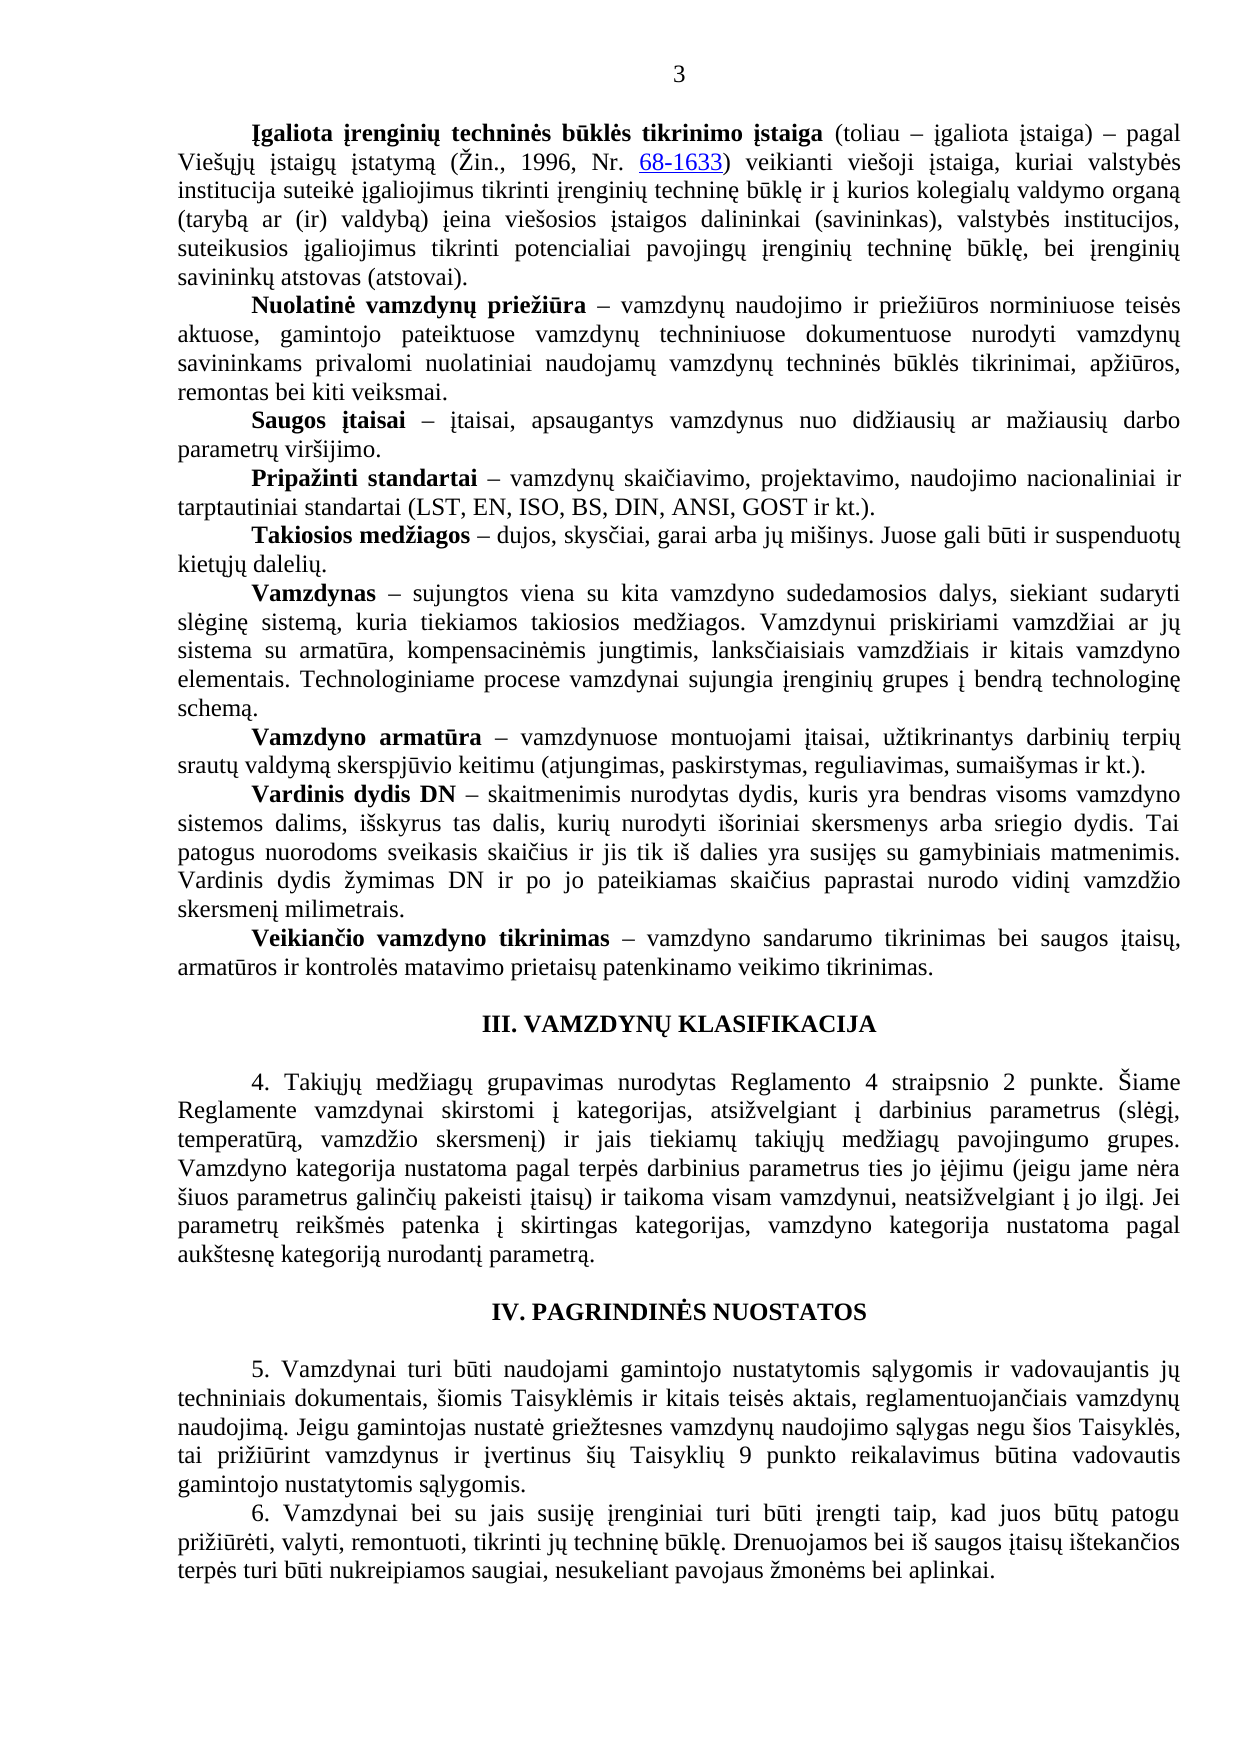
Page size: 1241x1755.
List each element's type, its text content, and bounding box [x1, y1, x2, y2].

text Įgaliota įrenginių techninės būklės tikrinimo įstaiga (toliau – įgaliota įstaiga) – pagal Viešųjų įstaigų įstatymą (Žin., 1996, Nr. 68-1633) veikianti viešoji įstaiga, kuriai valstybės institucija suteikė įgaliojimus tikrinti įrenginių techninę būklę ir į kurios kolegialų valdymo organą (tarybą ar (ir) valdybą) įeina viešosios įstaigos dalininkai (savininkas), valstybės institucijos, suteikusios įgaliojimus tikrinti potencialiai pavojingų įrenginių techninę būklę, bei įrenginių savininkų atstovas (atstovai). [177, 118, 1181, 291]
text Takiosios medžiagos – dujos, skysčiai, garai arba jų mišinys. Juose gali būti ir suspenduotų kietųjų dalelių. [177, 521, 1181, 578]
text Vamzdyno armatūra – vamzdynuose montuojami įtaisai, užtikrinantys darbinių terpių srautų valdymą skerspjūvio keitimu (atjungimas, paskirstymas, reguliavimas, sumaišymas ir kt.). [177, 722, 1181, 779]
text Saugos įtaisai – įtaisai, apsaugantys vamzdynus nuo didžiausių ar mažiausių darbo parametrų viršijimo. [177, 406, 1181, 463]
text 5. Vamzdynai turi būti naudojami gamintojo nustatytomis sąlygomis ir vadovaujantis jų techniniais dokumentais, šiomis Taisyklėmis ir kitais teisės aktais, reglamentuojančiais vamzdynų naudojimą. Jeigu gamintojas nustatė griežtesnes vamzdynų naudojimo sąlygas negu šios Taisyklės, tai prižiūrint vamzdynus ir įvertinus šių Taisyklių 9 punkto reikalavimus būtina vadovautis gamintojo nustatytomis sąlygomis. [177, 1354, 1181, 1498]
text Pripažinti standartai – vamzdynų skaičiavimo, projektavimo, naudojimo nacionaliniai ir tarptautiniai standartai (LST, EN, ISO, BS, DIN, ANSI, GOST ir kt.). [177, 463, 1181, 521]
text III. Vamzdynų klasifikacija [177, 1009, 1181, 1038]
text 4. Takiųjų medžiagų grupavimas nurodytas Reglamento 4 straipsnio 2 punkte. Šiame Reglamente vamzdynai skirstomi į kategorijas, atsižvelgiant į darbinius parametrus (slėgį, temperatūrą, vamzdžio skersmenį) ir jais tiekiamų takiųjų medžiagų pavojingumo grupes. Vamzdyno kategorija nustatoma pagal terpės darbinius parametrus ties jo įėjimu (jeigu jame nėra šiuos parametrus galinčių pakeisti įtaisų) ir taikoma visam vamzdynui, neatsižvelgiant į jo ilgį. Jei parametrų reikšmės patenka į skirtingas kategorijas, vamzdyno kategorija nustatoma pagal aukštesnę kategoriją nurodantį parametrą. [177, 1067, 1181, 1268]
text Vardinis dydis DN – skaitmenimis nurodytas dydis, kuris yra bendras visoms vamzdyno sistemos dalims, išskyrus tas dalis, kurių nurodyti išoriniai skersmenys arba sriegio dydis. Tai patogus nuorodoms sveikasis skaičius ir jis tik iš dalies yra susijęs su gamybiniais matmenimis. Vardinis dydis žymimas DN ir po jo pateikiamas skaičius paprastai nurodo vidinį vamzdžio skersmenį milimetrais. [177, 779, 1181, 923]
text 6. Vamzdynai bei su jais susiję įrenginiai turi būti įrengti taip, kad juos būtų patogu prižiūrėti, valyti, remontuoti, tikrinti jų techninę būklę. Drenuojamos bei iš saugos įtaisų ištekančios terpės turi būti nukreipiamos saugiai, nesukeliant pavojaus žmonėms bei aplinkai. [177, 1498, 1181, 1584]
text Nuolatinė vamzdynų priežiūra – vamzdynų naudojimo ir priežiūros norminiuose teisės aktuose, gamintojo pateiktuose vamzdynų techniniuose dokumentuose nurodyti vamzdynų savininkams privalomi nuolatiniai naudojamų vamzdynų techninės būklės tikrinimai, apžiūros, remontas bei kiti veiksmai. [177, 291, 1181, 406]
text IV. Pagrindinės nuostatos [177, 1297, 1181, 1326]
text Veikiančio vamzdyno tikrinimas – vamzdyno sandarumo tikrinimas bei saugos įtaisų, armatūros ir kontrolės matavimo prietaisų patenkinamo veikimo tikrinimas. [177, 923, 1181, 981]
text Vamzdynas – sujungtos viena su kita vamzdyno sudedamosios dalys, siekiant sudaryti slėginę sistemą, kuria tiekiamos takiosios medžiagos. Vamzdynui priskiriami vamzdžiai ar jų sistema su armatūra, kompensacinėmis jungtimis, lanksčiaisiais vamzdžiais ir kitais vamzdyno elementais. Technologiniame procese vamzdynai sujungia įrenginių grupes į bendrą technologinę schemą. [177, 578, 1181, 722]
